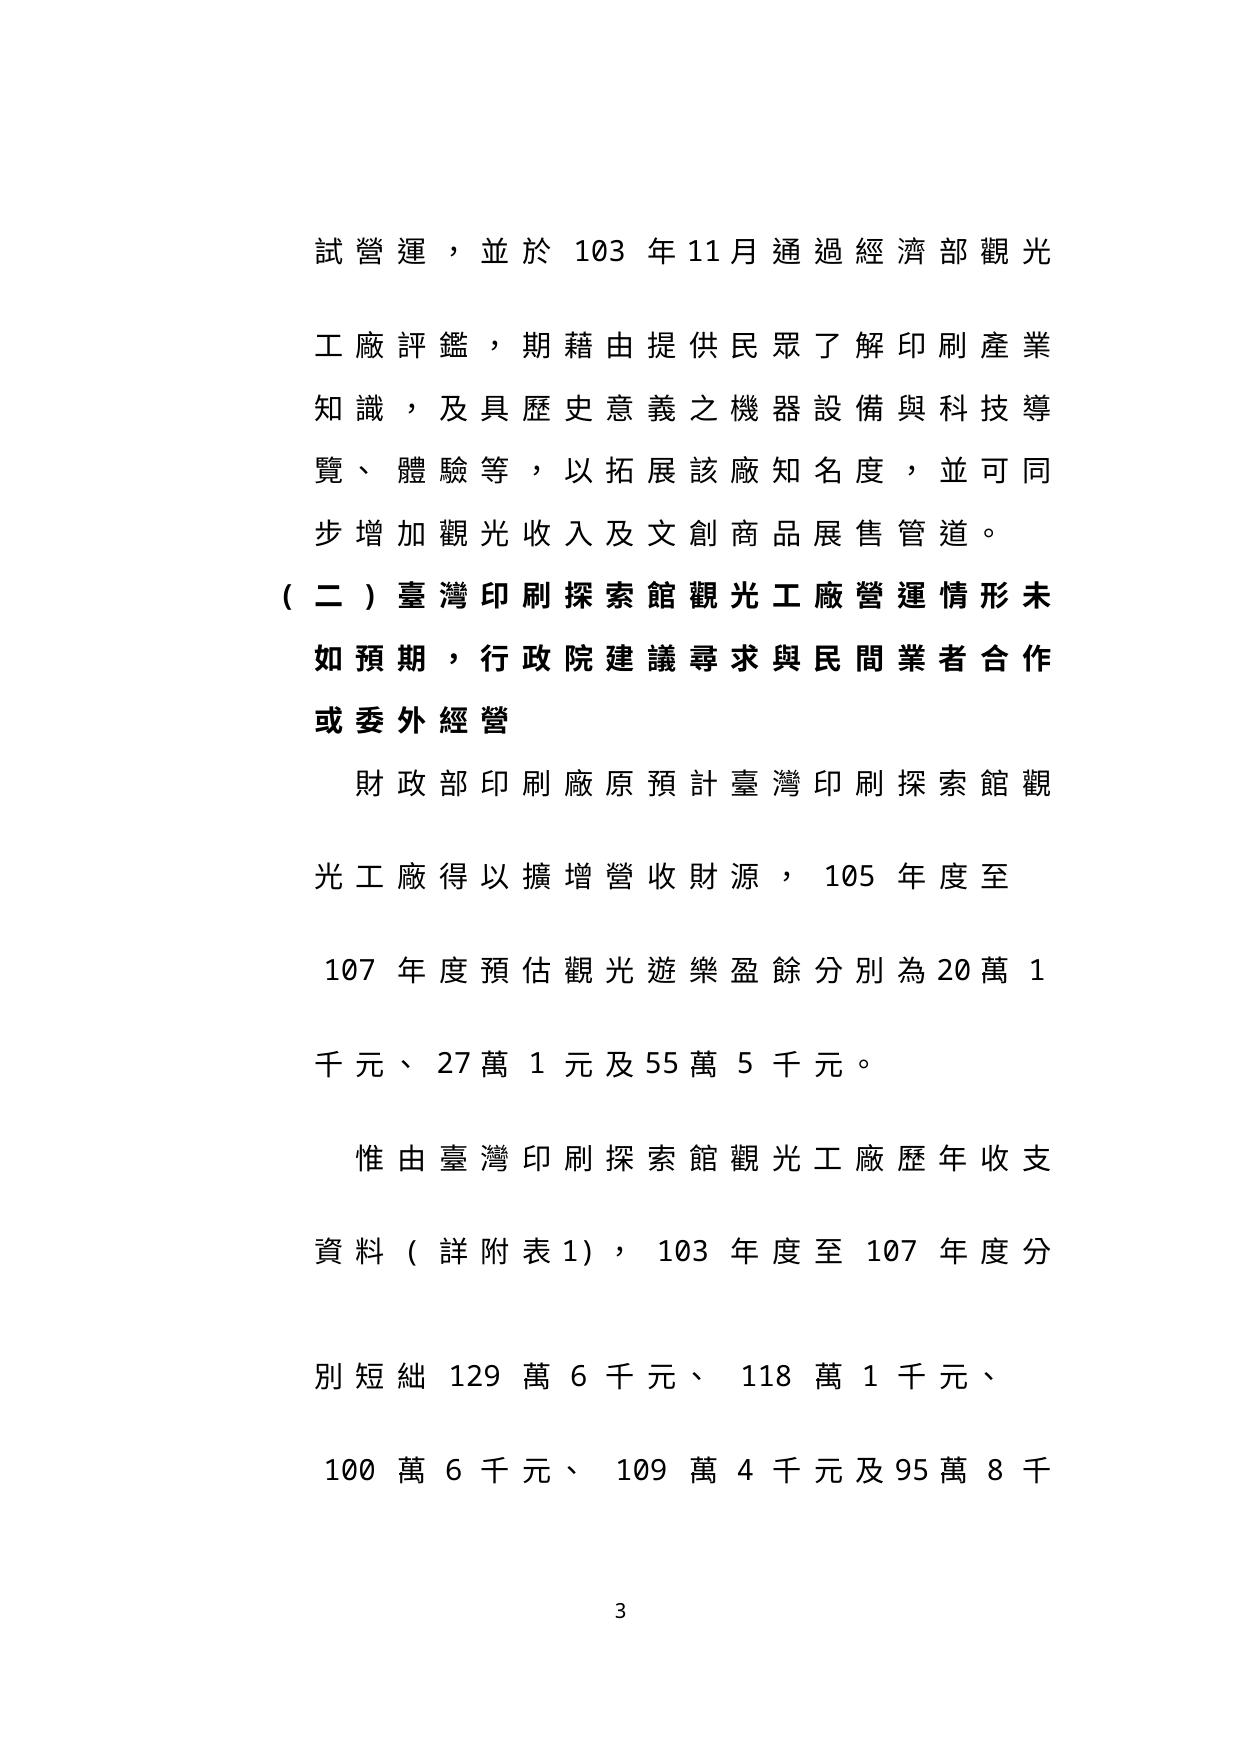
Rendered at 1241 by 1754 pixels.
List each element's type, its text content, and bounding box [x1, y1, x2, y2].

text 試營運，並於103年11月通過經濟部觀光工廠評鑑，期藉由提供民眾了解印刷產業知識，及具歷史意義之機器設備與科技導覽、體驗等，以拓展該廠知名度，並可同步增加觀光收入及文創商品展售管道。 [271, 177, 1058, 552]
text 惟由臺灣印刷探索館觀光工廠歷年收支資料(詳附表1)，103年度至107年度分別短絀129萬6千元、118萬1千元、100萬6千元、109萬4千元及95萬8千元，亦即觀光工廠自103年度開始營運後，實際經營結果皆呈虧損情形。至歷年參觀人次部分，104年度至107年度參觀人次分別為1萬2,709人、1萬2,488人、1萬1,703人及1萬962人，逐年下滑，且均未能達成各年度預計來客數目標值。 [271, 1115, 1058, 1490]
text 財政部印刷廠原預計臺灣印刷探索館觀光工廠得以擴增營收財源，105年度至107年度預估觀光遊樂盈餘分別為20萬1千元、27萬1元及55萬5千元。 [271, 740, 1058, 1115]
text (二)臺灣印刷探索館觀光工廠營運情形未如預期，行政院建議尋求與民間業者合作或委外經營 [242, 552, 1058, 740]
